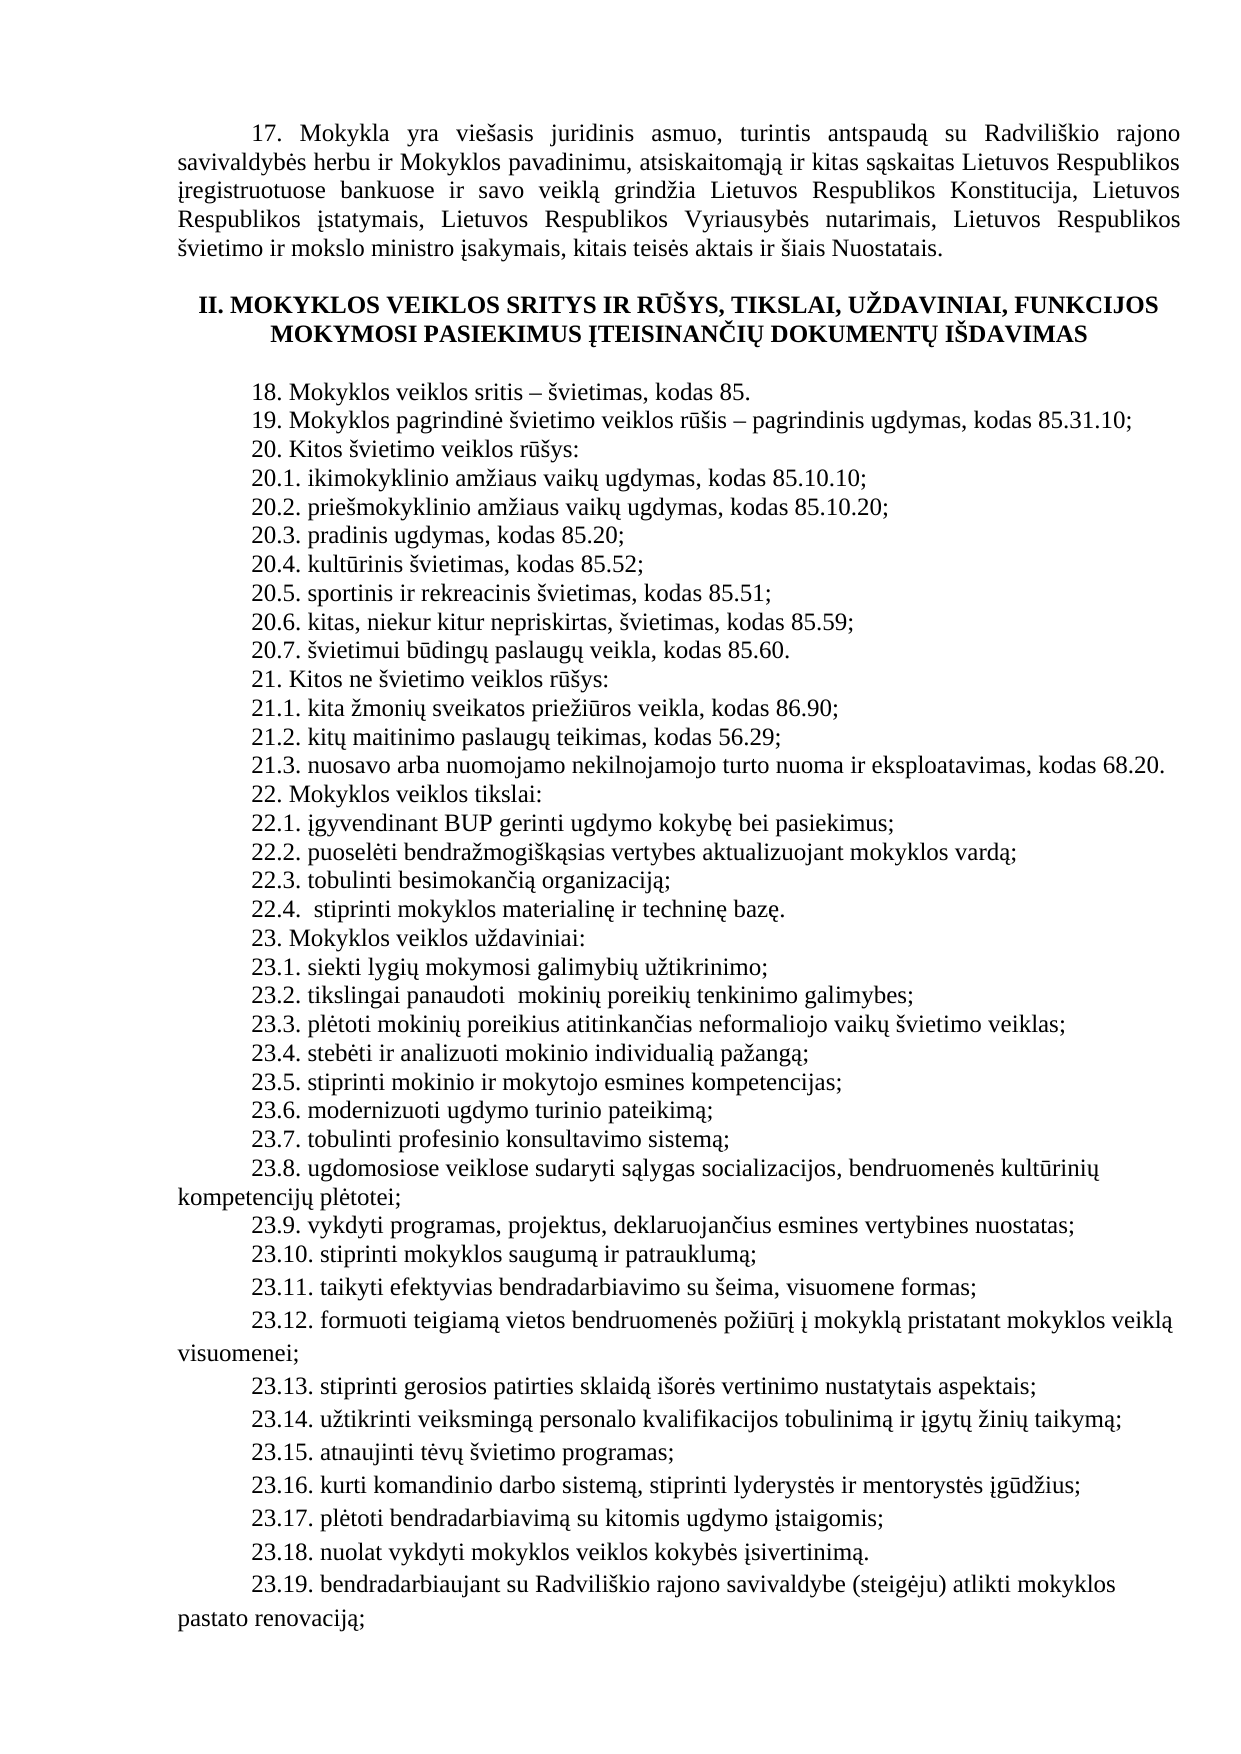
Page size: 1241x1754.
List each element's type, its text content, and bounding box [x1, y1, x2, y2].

text 23.5. stiprinti mokinio ir mokytojo esmines kompetencijas; [177, 1067, 1181, 1096]
text 23.4. stebėti ir analizuoti mokinio individualią pažangą; [177, 1038, 1181, 1067]
text 23.15. atnaujinti tėvų švietimo programas; [177, 1437, 1181, 1466]
text 23.18. nuolat vykdyti mokyklos veiklos kokybės įsivertinimą. [177, 1537, 1181, 1565]
text 23.14. užtikrinti veiksmingą personalo kvalifikacijos tobulinimą ir įgytų žinių taikymą; [177, 1404, 1181, 1433]
text 21. Kitos ne švietimo veiklos rūšys: [177, 664, 1181, 693]
text 21.2. kitų maitinimo paslaugų teikimas, kodas 56.29; [177, 722, 1181, 751]
text 23.8. ugdomosiose veiklose sudaryti sąlygas socializacijos, bendruomenės kultūrinių kompetencijų plėtotei; [177, 1153, 1181, 1211]
text 23.17. plėtoti bendradarbiavimą su kitomis ugdymo įstaigomis; [177, 1503, 1181, 1532]
text 20.1. ikimokyklinio amžiaus vaikų ugdymas, kodas 85.10.10; [177, 463, 1181, 492]
text 23.2. tikslingai panaudoti mokinių poreikių tenkinimo galimybes; [177, 981, 1181, 1009]
text 23.12. formuoti teigiamą vietos bendruomenės požiūrį į mokyklą pristatant mokyklos veiklą visuomenei; [177, 1305, 1181, 1367]
text 17. Mokykla yra viešasis juridinis asmuo, turintis antspaudą su Radviliškio rajono savivaldybės herbu ir Mokyklos pavadinimu, atsiskaitomąją ir kitas sąskaitas Lietuvos Respublikos įregistruotuose bankuose ir savo veiklą grindžia Lietuvos Respublikos Konstitucija, Lietuvos Respublikos įstatymais, Lietuvos Respublikos Vyriausybės nutarimais, Lietuvos Respublikos švietimo ir mokslo ministro įsakymais, kitais teisės aktais ir šiais Nuostatais. [177, 118, 1181, 262]
text 23.9. vykdyti programas, projektus, deklaruojančius esmines vertybines nuostatas; [177, 1211, 1181, 1239]
text 21.3. nuosavo arba nuomojamo nekilnojamojo turto nuoma ir eksploatavimas, kodas 68.20. [177, 751, 1181, 779]
text 23.1. siekti lygių mokymosi galimybių užtikrinimo; [177, 952, 1181, 981]
text 21.1. kita žmonių sveikatos priežiūros veikla, kodas 86.90; [177, 693, 1181, 722]
text 23.7. tobulinti profesinio konsultavimo sistemą; [177, 1124, 1181, 1153]
text 20.3. pradinis ugdymas, kodas 85.20; [177, 521, 1181, 549]
text 20.4. kultūrinis švietimas, kodas 85.52; [177, 549, 1181, 578]
text 23.6. modernizuoti ugdymo turinio pateikimą; [177, 1096, 1181, 1124]
text 23.16. kurti komandinio darbo sistemą, stiprinti lyderystės ir mentorystės įgūdžius; [177, 1471, 1181, 1499]
text II. MOKYKLOS VEIKLOS SRITYS IR RŪŠYS, TIKSLAI, UŽDAVINIAI, FUNKCIJOS MOKYMOSI PASIEKIMUS ĮTEISINANČIŲ DOKUMENTŲ IŠDAVIMAS [176, 291, 1181, 348]
text 20.6. kitas, niekur kitur nepriskirtas, švietimas, kodas 85.59; [177, 607, 1181, 636]
text 23. Mokyklos veiklos uždaviniai: [177, 923, 1181, 952]
text 22.2. puoselėti bendražmogiškąsias vertybes aktualizuojant mokyklos vardą; [177, 837, 1181, 866]
text 22.1. įgyvendinant BUP gerinti ugdymo kokybę bei pasiekimus; [177, 808, 1181, 837]
text 23.11. taikyti efektyvias bendradarbiavimo su šeima, visuomene formas; [177, 1272, 1181, 1301]
text 20.5. sportinis ir rekreacinis švietimas, kodas 85.51; [177, 578, 1181, 607]
text 22.4. stiprinti mokyklos materialinę ir techninę bazę. [177, 894, 1181, 923]
text 20.7. švietimui būdingų paslaugų veikla, kodas 85.60. [177, 636, 1181, 664]
text 20. Kitos švietimo veiklos rūšys: [177, 434, 1181, 463]
text 20.2. priešmokyklinio amžiaus vaikų ugdymas, kodas 85.10.20; [177, 492, 1181, 521]
text 22. Mokyklos veiklos tikslai: [177, 779, 1181, 808]
text 23.3. plėtoti mokinių poreikius atitinkančias neformaliojo vaikų švietimo veiklas; [177, 1009, 1181, 1038]
text 19. Mokyklos pagrindinė švietimo veiklos rūšis – pagrindinis ugdymas, kodas 85.31.10; [177, 406, 1181, 434]
text 23.10. stiprinti mokyklos saugumą ir patrauklumą; [177, 1239, 1181, 1268]
text 23.19. bendradarbiaujant su Radviliškio rajono savivaldybe (steigėju) atlikti mokyklos pastato renovaciją; [177, 1569, 1181, 1631]
text 22.3. tobulinti besimokančią organizaciją; [177, 866, 1181, 894]
text 18. Mokyklos veiklos sritis – švietimas, kodas 85. [177, 377, 1181, 406]
text 23.13. stiprinti gerosios patirties sklaidą išorės vertinimo nustatytais aspektais; [177, 1371, 1181, 1400]
